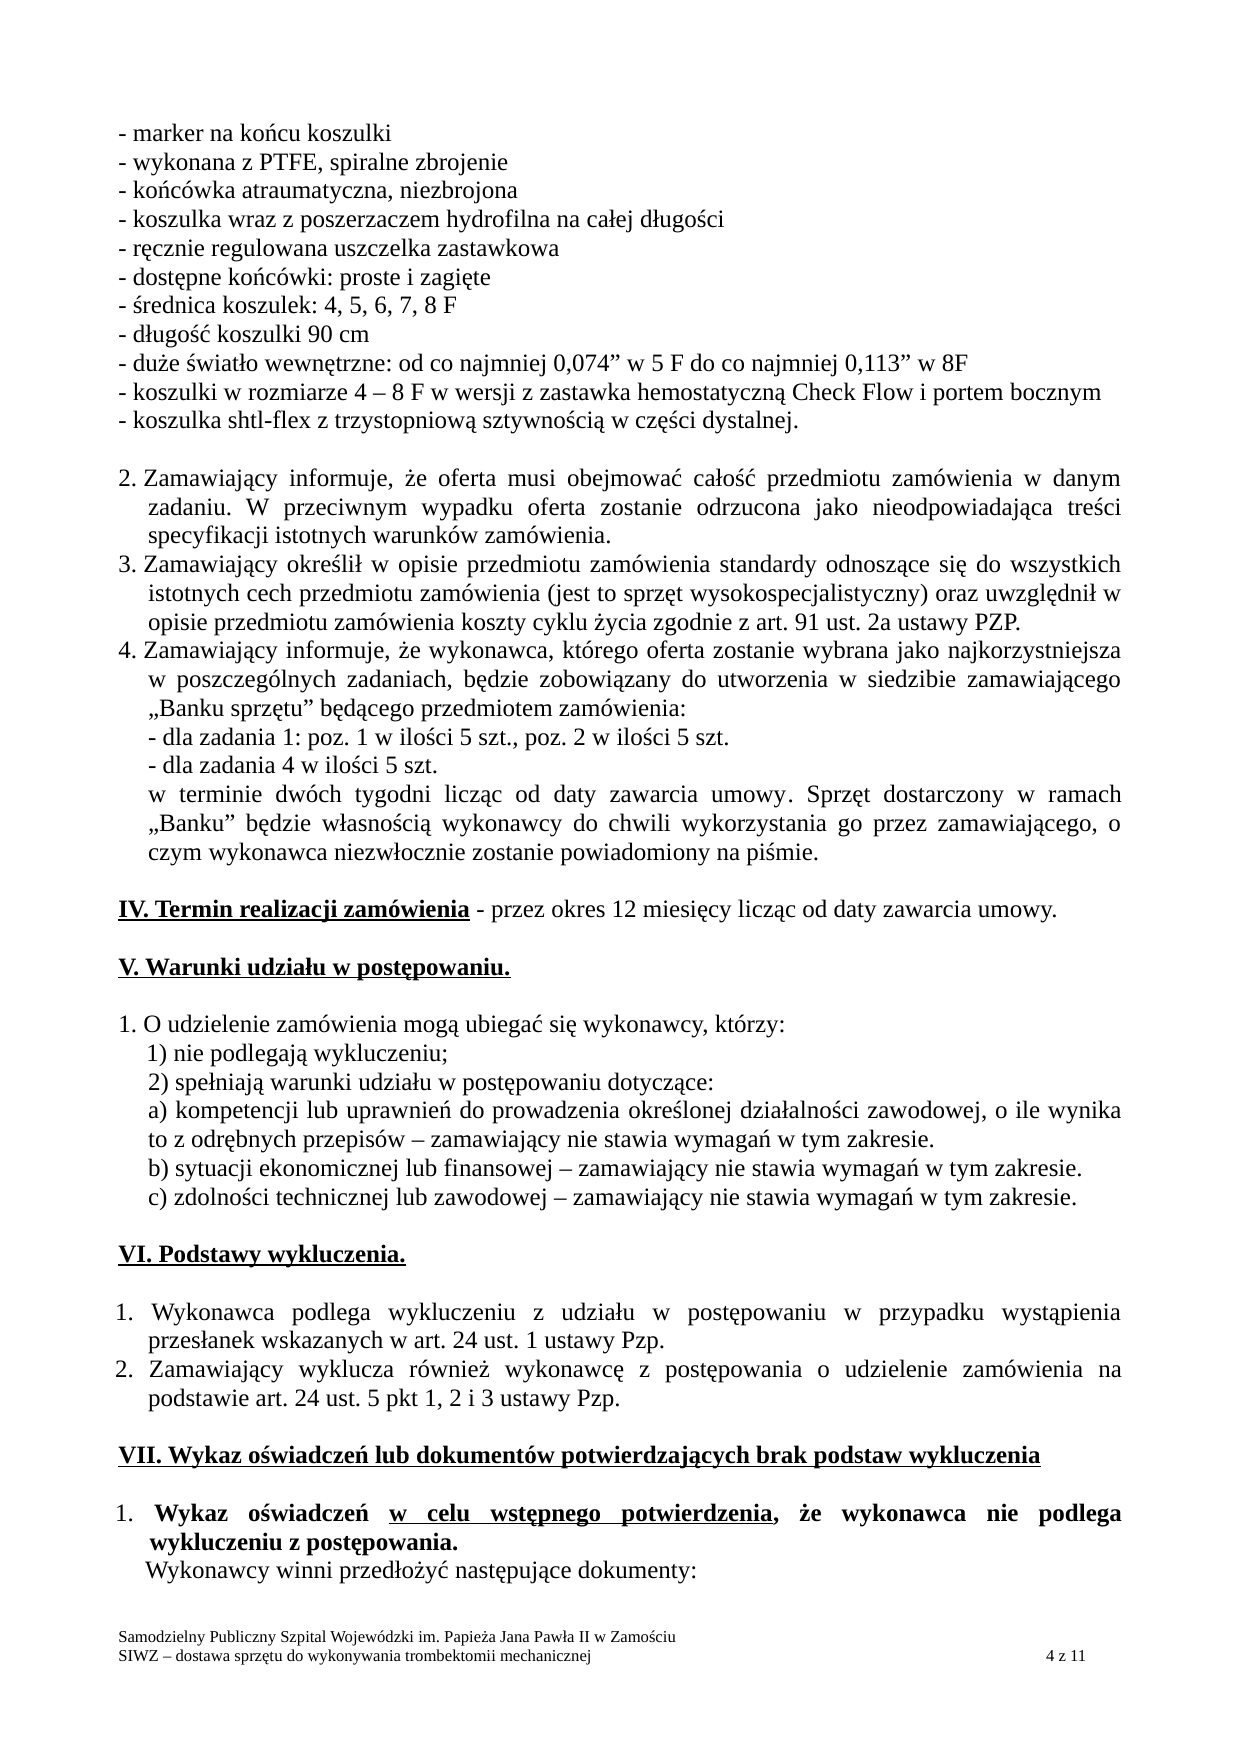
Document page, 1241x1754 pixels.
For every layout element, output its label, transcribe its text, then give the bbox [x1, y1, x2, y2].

text - dostępne końcówki: proste i zagięte [118, 262, 1122, 291]
text 2) spełniają warunki udziału w postępowaniu dotyczące: [148, 1067, 1122, 1096]
text 2. Zamawiający wyklucza również wykonawcę z postępowania o udzielenie zamówienia na podstawie art. 24 ust. 5 pkt 1, 2 i 3 ustawy Pzp. [115, 1354, 1122, 1412]
list Zamawiający informuje, że wykonawca, którego oferta zostanie wybrana jako najkorzystniejsza w poszczególnych zadaniach, będzie zobowiązany do utworzenia w siedzibie zamawiającego „Banku sprzętu” będącego przedmiotem zamówienia: [118, 636, 1122, 722]
text V. Warunki udziału w postępowaniu. [118, 952, 1122, 981]
text IV. Termin realizacji zamówienia - przez okres 12 miesięcy licząc od daty zawarcia umowy. [118, 894, 1122, 923]
list w terminie dwóch tygodni licząc od daty zawarcia umowy. Sprzęt dostarczony w ramach „Banku” będzie własnością wykonawcy do chwili wykorzystania go przez zamawiającego, o czym wykonawca niezwłocznie zostanie powiadomiony na piśmie. [118, 779, 1122, 866]
text - duże światło wewnętrzne: od co najmniej 0,074” w 5 F do co najmniej 0,113” w 8F [118, 348, 1122, 377]
text 1. O udzielenie zamówienia mogą ubiegać się wykonawcy, którzy: [118, 1009, 1122, 1038]
text - koszulka shtl-flex z trzystopniową sztywnością w części dystalnej. [118, 406, 1122, 434]
text c) zdolności technicznej lub zawodowej – zamawiający nie stawia wymagań w tym zakresie. [148, 1182, 1122, 1211]
list - dla zadania 1: poz. 1 w ilości 5 szt., poz. 2 w ilości 5 szt. [118, 722, 1122, 751]
text - ręcznie regulowana uszczelka zastawkowa [118, 233, 1122, 262]
text Wykonawcy winni przedłożyć następujące dokumenty: [145, 1556, 1122, 1584]
text b) sytuacji ekonomicznej lub finansowej – zamawiający nie stawia wymagań w tym zakresie. [148, 1153, 1122, 1182]
text - koszulka wraz z poszerzaczem hydrofilna na całej długości [118, 204, 1122, 233]
text 1. Wykaz oświadczeń w celu wstępnego potwierdzenia, że wykonawca nie podlega wykluczeniu z postępowania. [115, 1498, 1122, 1556]
text 1) nie podlegają wykluczeniu; [146, 1038, 1122, 1067]
text - końcówka atraumatyczna, niezbrojona [118, 176, 1122, 204]
text - marker na końcu koszulki [118, 118, 1122, 147]
text - długość koszulki 90 cm [118, 319, 1122, 348]
text - koszulki w rozmiarze 4 – 8 F w wersji z zastawka hemostatyczną Check Flow i portem bocznym [118, 377, 1122, 406]
text VI. Podstawy wykluczenia. [118, 1239, 1122, 1268]
text 1. Wykonawca podlega wykluczeniu z udziału w postępowaniu w przypadku wystąpienia przesłanek wskazanych w art. 24 ust. 1 ustawy Pzp. [115, 1297, 1122, 1354]
list Zamawiający informuje, że oferta musi obejmować całość przedmiotu zamówienia w danym zadaniu. W przeciwnym wypadku oferta zostanie odrzucona jako nieodpowiadająca treści specyfikacji istotnych warunków zamówienia. [118, 463, 1122, 549]
list - dla zadania 4 w ilości 5 szt. [118, 751, 1122, 779]
list Zamawiający określił w opisie przedmiotu zamówienia standardy odnoszące się do wszystkich istotnych cech przedmiotu zamówienia (jest to sprzęt wysokospecjalistyczny) oraz uwzględnił w opisie przedmiotu zamówienia koszty cyklu życia zgodnie z art. 91 ust. 2a ustawy PZP. [118, 549, 1122, 636]
text - średnica koszulek: 4, 5, 6, 7, 8 F [118, 291, 1122, 319]
text - wykonana z PTFE, spiralne zbrojenie [118, 147, 1122, 176]
text a) kompetencji lub uprawnień do prowadzenia określonej działalności zawodowej, o ile wynika to z odrębnych przepisów – zamawiający nie stawia wymagań w tym zakresie. [148, 1096, 1122, 1153]
text VII. Wykaz oświadczeń lub dokumentów potwierdzających brak podstaw wykluczenia [118, 1441, 1122, 1469]
